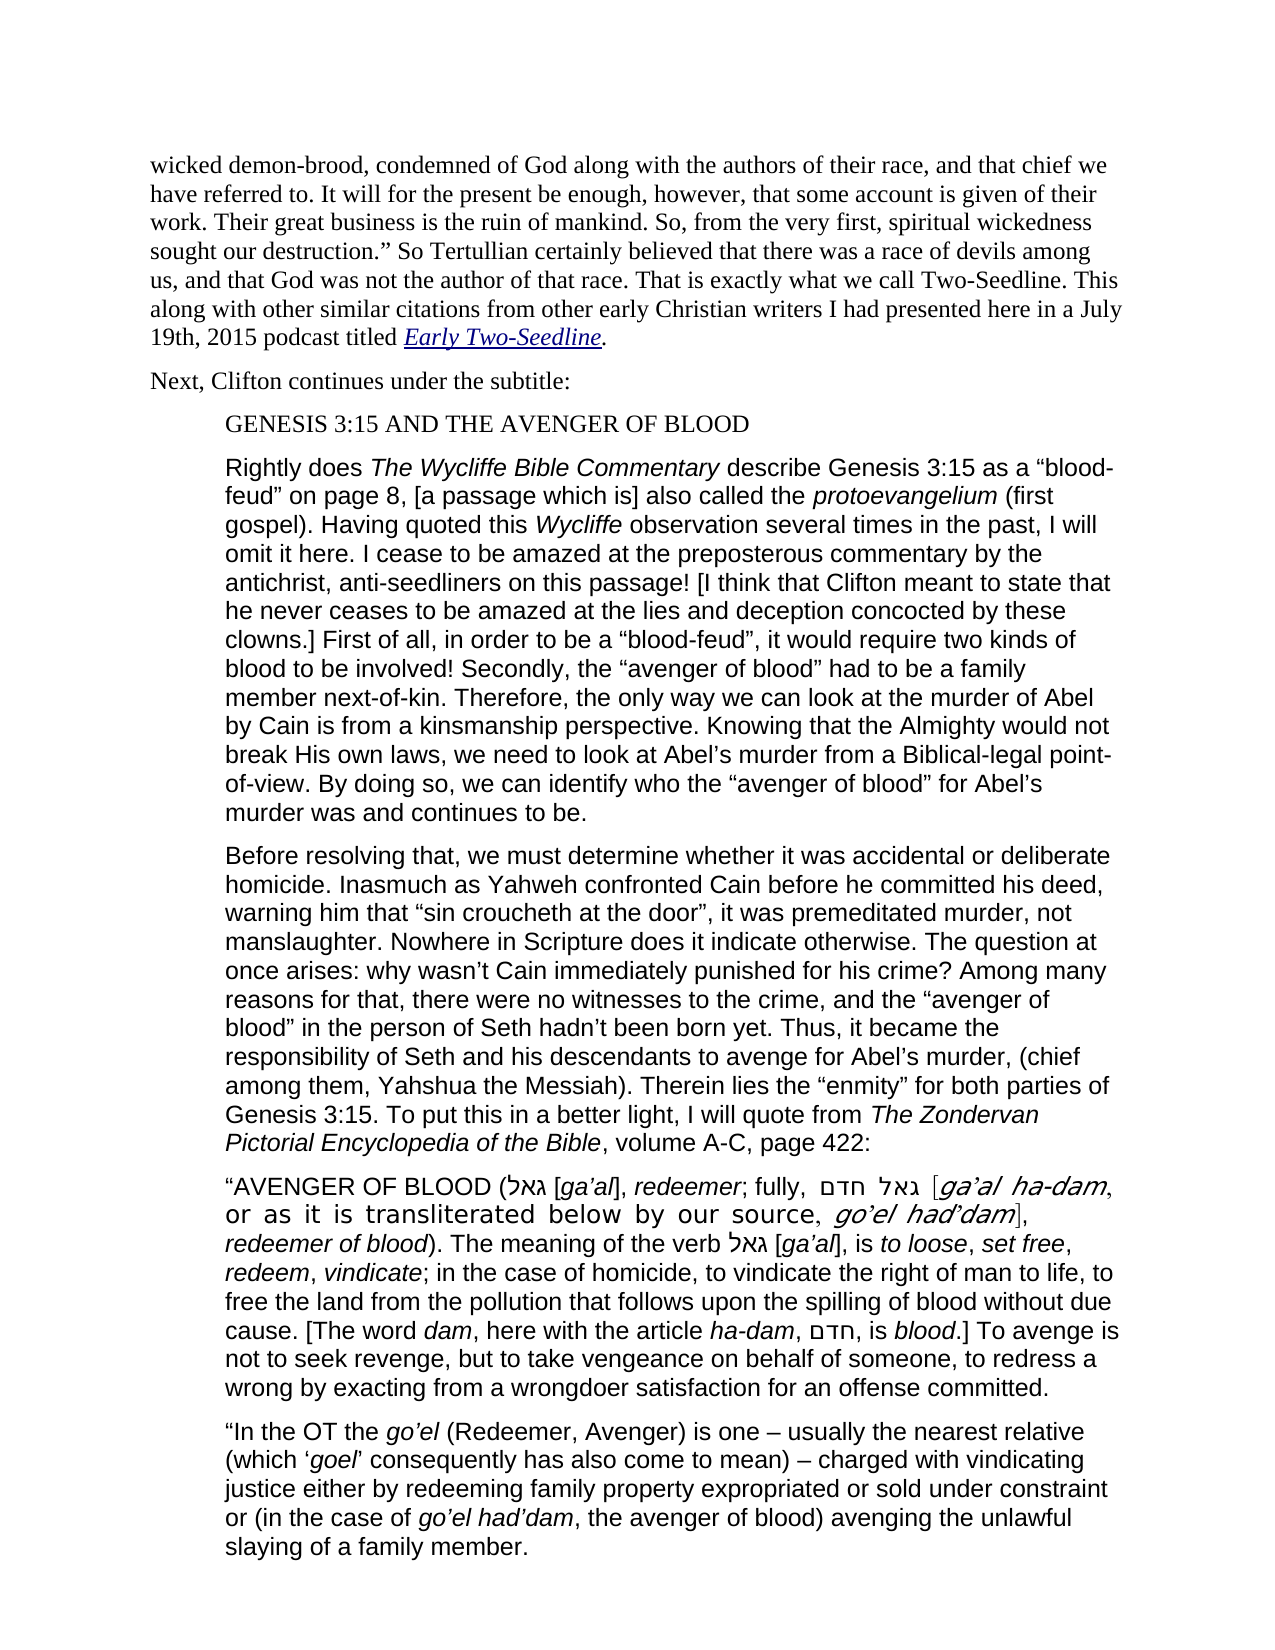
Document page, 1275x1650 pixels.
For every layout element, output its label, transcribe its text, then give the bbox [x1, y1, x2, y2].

text GENESIS 3:15 AND THE AVENGER OF BLOOD [225, 409, 1125, 438]
text “AVENGER OF BLOOD (גאל [ga’al], redeemer; fully, גאל חדם [ga’al ha-dam, or as it is transliterated below by our source, go’el had’dam], redeemer of blood). The meaning of the verb גאל [ga’al], is to loose, set free, redeem, vindicate; in the case of homicide, to vindicate the right of man to life, to free the land from the pollution that follows upon the spilling of blood without due cause. [The word dam, here with the article ha-dam, חדם, is blood.] To avenge is not to seek revenge, but to take vengeance on behalf of someone, to redress a wrong by exacting from a wrongdoer satisfaction for an offense committed. [225, 1172, 1125, 1402]
text Rightly does The Wycliffe Bible Commentary describe Genesis 3:15 as a “blood-feud” on page 8, [a passage which is] also called the protoevangelium (first gospel). Having quoted this Wycliffe observation several times in the past, I will omit it here. I cease to be amazed at the preposterous commentary by the antichrist, anti-seedliners on this passage! [I think that Clifton meant to state that he never ceases to be amazed at the lies and deception concocted by these clowns.] First of all, in order to be a “blood-feud”, it would require two kinds of blood to be involved! Secondly, the “avenger of blood” had to be a family member next-of-kin. Therefore, the only way we can look at the murder of Abel by Cain is from a kinsmanship perspective. Knowing that the Almighty would not break His own laws, we need to look at Abel’s murder from a Biblical-legal point-of-view. By doing so, we can identify who the “avenger of blood” for Abel’s murder was and continues to be. [225, 452, 1125, 826]
text wicked demon-brood, condemned of God along with the authors of their race, and that chief we have referred to. It will for the present be enough, however, that some account is given of their work. Their great business is the ruin of mankind. So, from the very first, spiritual wickedness sought our destruction.” So Tertullian certainly believed that there was a race of devils among us, and that God was not the author of that race. That is exactly what we call Two-Seedline. This along with other similar citations from other early Christian writers I had presented here in a July 19th, 2015 podcast titled Early Two-Seedline. [150, 150, 1125, 351]
text Next, Clifton continues under the subtitle: [150, 366, 1125, 394]
text Before resolving that, we must determine whether it was accidental or deliberate homicide. Inasmuch as Yahweh confronted Cain before he committed his deed, warning him that “sin croucheth at the door”, it was premeditated murder, not manslaughter. Nowhere in Scripture does it indicate otherwise. The question at once arises: why wasn’t Cain immediately punished for his crime? Among many reasons for that, there were no witnesses to the crime, and the “avenger of blood” in the person of Seth hadn’t been born yet. Thus, it became the responsibility of Seth and his descendants to avenge for Abel’s murder, (chief among them, Yahshua the Messiah). Therein lies the “enmity” for both parties of Genesis 3:15. To put this in a better light, I will quote from The Zondervan Pictorial Encyclopedia of the Bible, volume A-C, page 422: [225, 841, 1125, 1157]
text “In the OT the go’el (Redeemer, Avenger) is one – usually the nearest relative (which ‘goel’ consequently has also come to mean) – charged with vindicating justice either by redeeming family property expropriated or sold under constraint or (in the case of go’el had’dam, the avenger of blood) avenging the unlawful slaying of a family member. [225, 1417, 1125, 1560]
